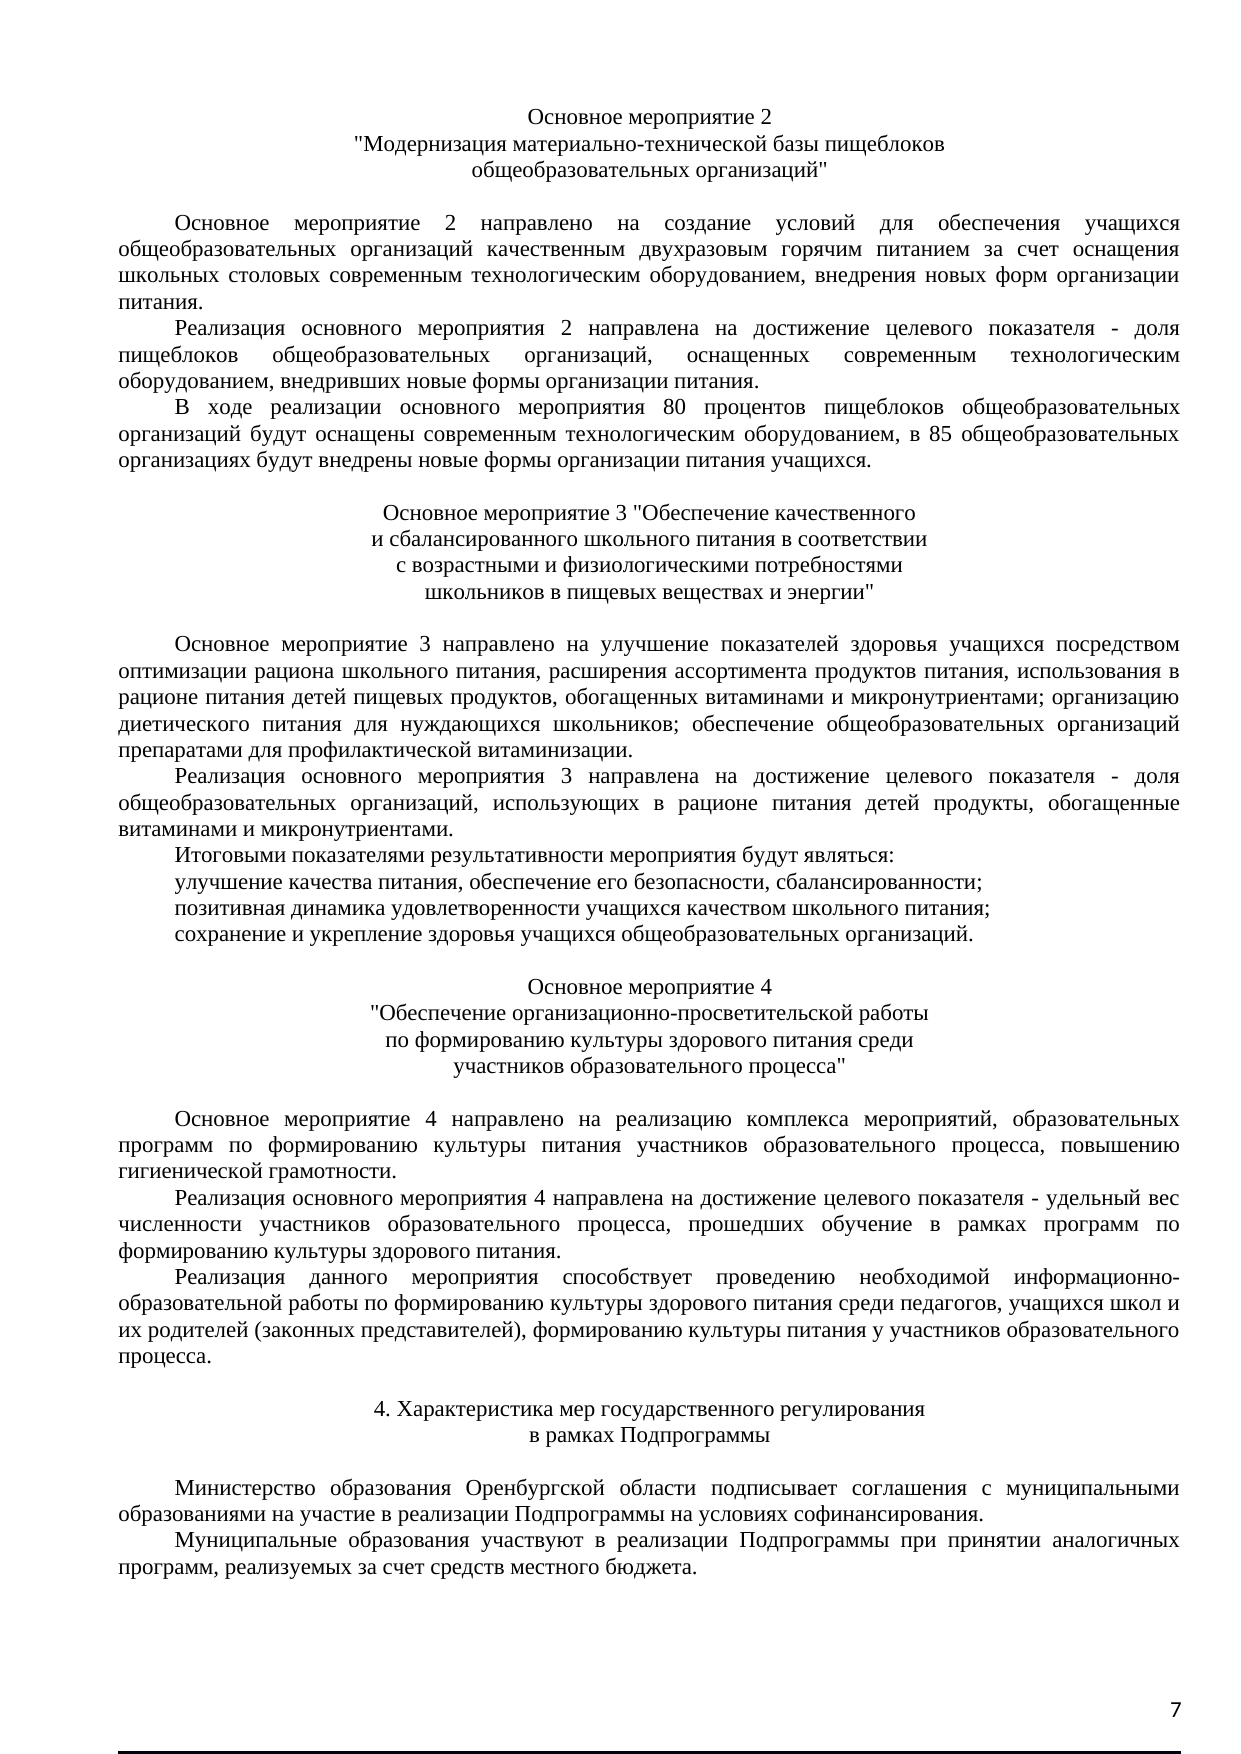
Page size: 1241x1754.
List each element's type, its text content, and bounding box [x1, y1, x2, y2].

subtitle Основное мероприятие 2 [118, 103, 1181, 130]
text позитивная динамика удовлетворенности учащихся качеством школьного питания; [118, 894, 1181, 920]
text Реализация основного мероприятия 4 направлена на достижение целевого показателя - удельный вес численности участников образовательного процесса, прошедших обучение в рамках программ по формированию культуры здорового питания. [118, 1184, 1181, 1263]
text сохранение и укрепление здоровья учащихся общеобразовательных организаций. [118, 920, 1181, 947]
text Основное мероприятие 3 направлено на улучшение показателей здоровья учащихся посредством оптимизации рациона школьного питания, расширения ассортимента продуктов питания, использования в рационе питания детей пищевых продуктов, обогащенных витаминами и микронутриентами; организацию диетического питания для нуждающихся школьников; обеспечение общеобразовательных организаций препаратами для профилактической витаминизации. [118, 631, 1181, 762]
text по формированию культуры здорового питания среди [118, 1026, 1181, 1052]
text "Модернизация материально-технической базы пищеблоков [118, 130, 1181, 156]
subtitle Основное мероприятие 3 "Обеспечение качественного [118, 499, 1181, 525]
text Министерство образования Оренбургской области подписывает соглашения с муниципальными образованиями на участие в реализации Подпрограммы на условиях софинансирования. [118, 1474, 1181, 1527]
text Реализация основного мероприятия 2 направлена на достижение целевого показателя - доля пищеблоков общеобразовательных организаций, оснащенных современным технологическим оборудованием, внедривших новые формы организации питания. [118, 314, 1181, 393]
text Основное мероприятие 4 направлено на реализацию комплекса мероприятий, образовательных программ по формированию культуры питания участников образовательного процесса, повышению гигиенической грамотности. [118, 1105, 1181, 1184]
text "Обеспечение организационно-просветительской работы [118, 999, 1181, 1026]
subtitle 4. Характеристика мер государственного регулирования [118, 1395, 1181, 1421]
text улучшение качества питания, обеспечение его безопасности, сбалансированности; [118, 868, 1181, 894]
text в рамках Подпрограммы [118, 1421, 1181, 1447]
text В ходе реализации основного мероприятия 80 процентов пищеблоков общеобразовательных организаций будут оснащены современным технологическим оборудованием, в 85 общеобразовательных организациях будут внедрены новые формы организации питания учащихся. [118, 393, 1181, 472]
text Реализация данного мероприятия способствует проведению необходимой информационно-образовательной работы по формированию культуры здорового питания среди педагогов, учащихся школ и их родителей (законных представителей), формированию культуры питания у участников образовательного процесса. [118, 1263, 1181, 1368]
text участников образовательного процесса" [118, 1052, 1181, 1078]
text общеобразовательных организаций" [118, 156, 1181, 182]
text Муниципальные образования участвуют в реализации Подпрограммы при принятии аналогичных программ, реализуемых за счет средств местного бюджета. [118, 1527, 1181, 1579]
text и сбалансированного школьного питания в соответствии [118, 525, 1181, 551]
text школьников в пищевых веществах и энергии" [118, 578, 1181, 604]
subtitle Основное мероприятие 4 [118, 973, 1181, 999]
text Итоговыми показателями результативности мероприятия будут являться: [118, 841, 1181, 868]
text Реализация основного мероприятия 3 направлена на достижение целевого показателя - доля общеобразовательных организаций, использующих в рационе питания детей продукты, обогащенные витаминами и микронутриентами. [118, 762, 1181, 841]
text с возрастными и физиологическими потребностями [118, 551, 1181, 578]
text Основное мероприятие 2 направлено на создание условий для обеспечения учащихся общеобразовательных организаций качественным двухразовым горячим питанием за счет оснащения школьных столовых современным технологическим оборудованием, внедрения новых форм организации питания. [118, 209, 1181, 314]
